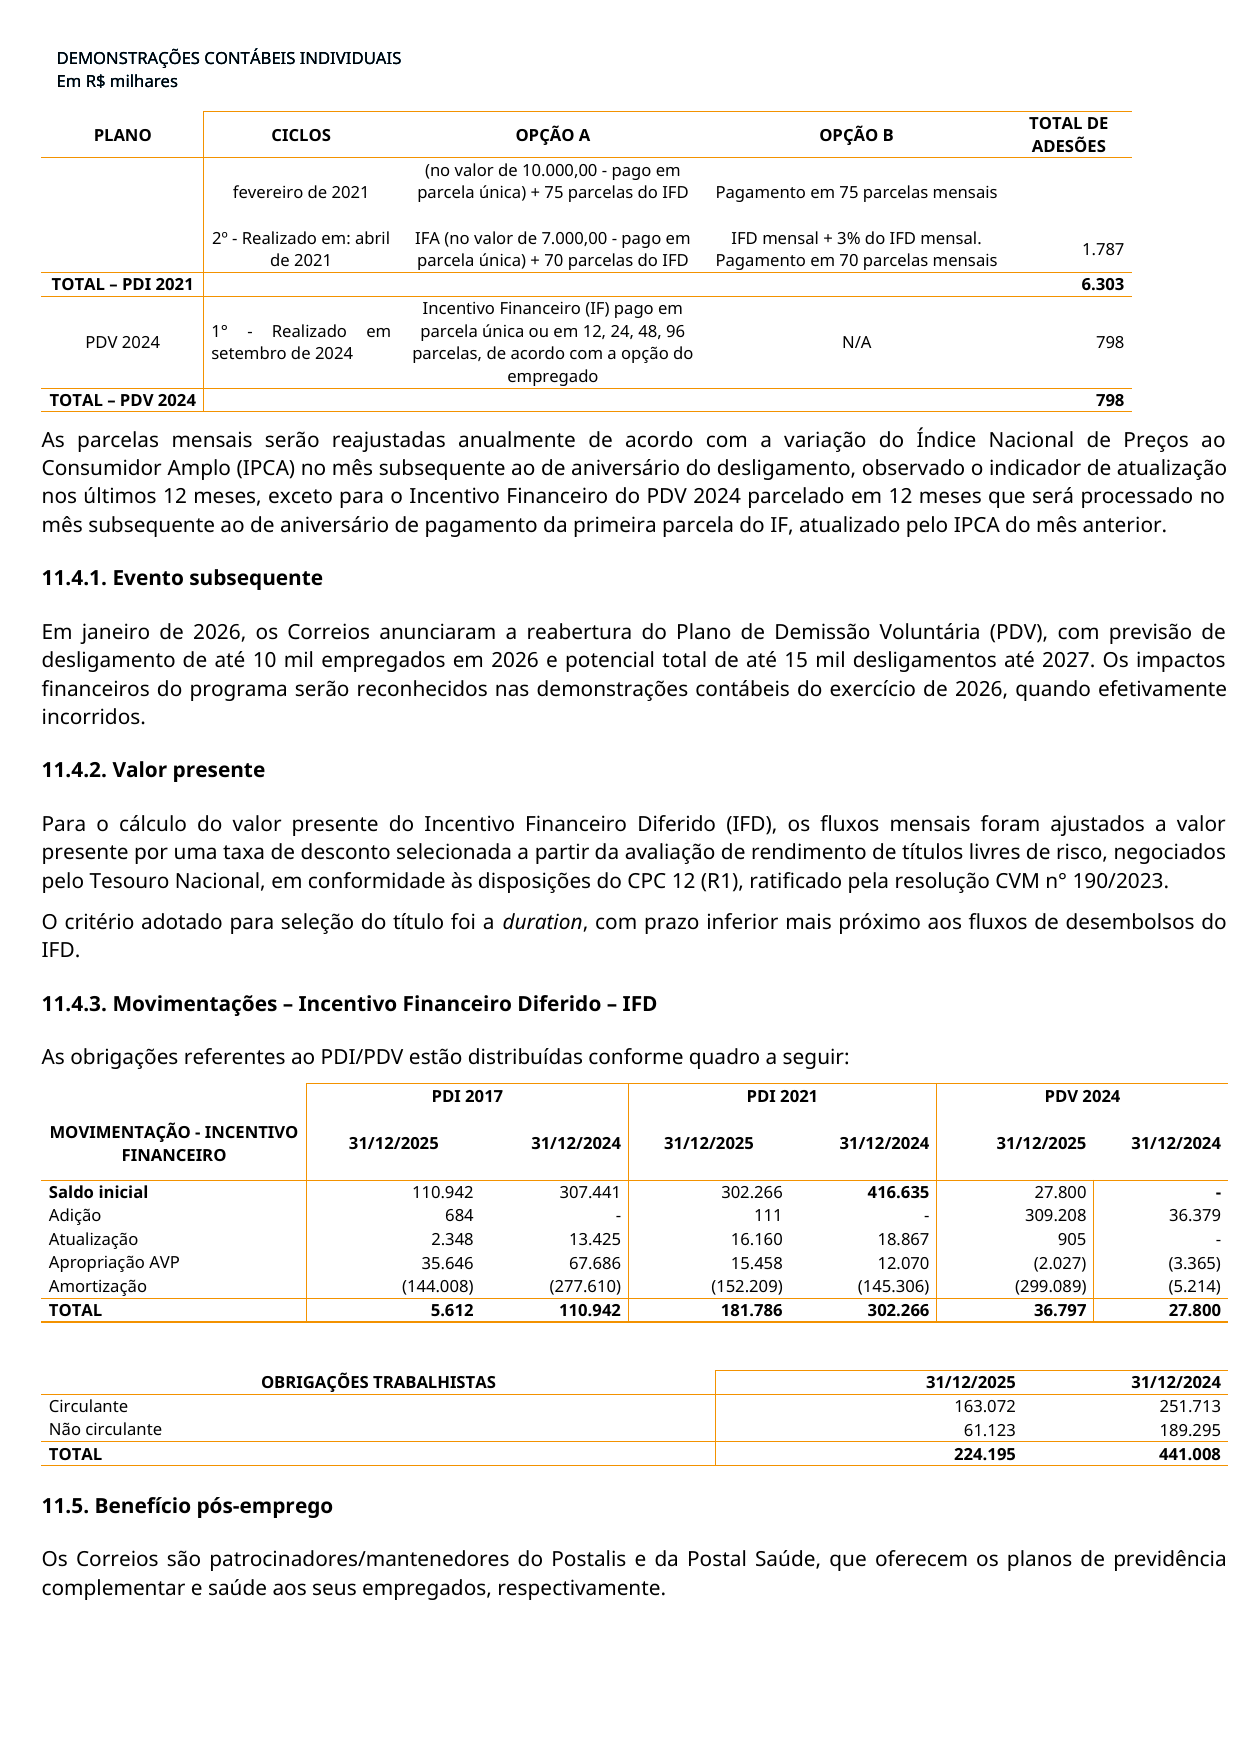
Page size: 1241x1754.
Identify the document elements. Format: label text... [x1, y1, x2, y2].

table_cell 1° - Realizado em setembro de 2024 [204, 297, 398, 387]
table_cell 251.713 [1023, 1395, 1228, 1417]
table_cell 61.123 [716, 1418, 1023, 1441]
table_cell MOVIMENTAÇÃO - INCENTIVO FINANCEIRO [41, 1107, 306, 1179]
table_cell 6.303 [1006, 273, 1132, 296]
table_cell 31/12/2024 [1094, 1107, 1228, 1179]
table_cell 5.612 [307, 1299, 481, 1321]
table_cell IFD mensal + 3% do IFD mensal. Pagamento em 70 parcelas mensais [707, 226, 1006, 272]
subtitle Evento subsequente [41, 563, 1228, 592]
table_cell 307.441 [481, 1181, 628, 1203]
table_cell 189.295 [1023, 1418, 1228, 1441]
table_cell 798 [1006, 389, 1132, 411]
table_cell (277.610) [481, 1274, 628, 1298]
table_header PLANO [41, 111, 203, 157]
table_cell [1006, 158, 1132, 226]
table_cell 302.266 [790, 1299, 936, 1321]
table_cell 31/12/2025 [937, 1107, 1093, 1179]
table_cell [204, 273, 398, 296]
table_cell 905 [937, 1227, 1093, 1250]
table_cell 302.266 [629, 1181, 790, 1203]
table_cell 2º - Realizado em: abril de 2021 [204, 226, 398, 272]
subtitle Movimentações – Incentivo Financeiro Diferido – IFD [41, 989, 1228, 1017]
table_cell Apropriação AVP [41, 1250, 306, 1274]
table_cell - [1094, 1181, 1228, 1203]
table_cell Não circulante [41, 1418, 715, 1441]
table_cell 12.070 [790, 1250, 936, 1274]
table_header OPÇÃO B [707, 112, 1006, 157]
table_cell 36.379 [1094, 1203, 1228, 1227]
table_cell Adição [41, 1203, 306, 1227]
table_cell [399, 389, 707, 411]
table_cell IFA (no valor de 7.000,00 - pago em parcela única) + 70 parcelas do IFD [399, 226, 707, 272]
table_cell (152.209) [629, 1274, 790, 1298]
table_header PDI 2017 [307, 1084, 628, 1107]
table_header PDV 2024 [937, 1084, 1228, 1107]
table_cell - [481, 1203, 628, 1227]
text Em janeiro de 2026, os Correios anunciaram a reabertura do Plano de Demissão Voluntária (PDV), com previsão de desligamento de até 10 mil empregados em 2026 e potencial total de até 15 mil desligamentos até 2027. Os impactos financeiros do programa serão reconhecidos nas demonstrações contábeis do exercício de 2026, quando efetivamente incorridos. [41, 617, 1228, 731]
table_cell (299.089) [937, 1274, 1093, 1298]
table_cell 110.942 [307, 1181, 481, 1203]
table_cell 16.160 [629, 1227, 790, 1250]
table_cell 441.008 [1023, 1442, 1228, 1465]
table_cell Saldo inicial [41, 1181, 306, 1203]
table_cell Atualização [41, 1227, 306, 1250]
table_cell 31/12/2025 [629, 1107, 790, 1179]
table_cell (145.306) [790, 1274, 936, 1298]
table_cell 31/12/2025 [307, 1107, 481, 1179]
text As parcelas mensais serão reajustadas anualmente de acordo com a variação do Índice Nacional de Preços ao Consumidor Amplo (IPCA) no mês subsequente ao de aniversário do desligamento, observado o indicador de atualização nos últimos 12 meses, exceto para o Incentivo Financeiro do PDV 2024 parcelado em 12 meses que será processado no mês subsequente ao de aniversário de pagamento da primeira parcela do IF, atualizado pelo IPCA do mês anterior. [41, 425, 1228, 538]
subtitle Benefício pós-emprego [41, 1491, 1228, 1519]
table_cell TOTAL [41, 1299, 306, 1321]
table_header TOTAL DE ADESÕES [1006, 112, 1132, 157]
table_cell 2.348 [307, 1227, 481, 1250]
table_header 31/12/2025 [716, 1371, 1023, 1394]
table_header OBRIGAÇÕES TRABALHISTAS [41, 1370, 715, 1394]
text Para o cálculo do valor presente do Incentivo Financeiro Diferido (IFD), os fluxos mensais foram ajustados a valor presente por uma taxa de desconto selecionada a partir da avaliação de rendimento de títulos livres de risco, negociados pelo Tesouro Nacional, em conformidade às disposições do CPC 12 (R1), ratificado pela resolução CVM n° 190/2023. [41, 809, 1228, 894]
table_cell Pagamento em 75 parcelas mensais [707, 158, 1006, 226]
table_cell 309.208 [937, 1203, 1093, 1227]
table_cell - [1094, 1227, 1228, 1250]
table_cell [707, 389, 1006, 411]
table_header CICLOS [204, 112, 398, 157]
table_cell N/A [707, 297, 1006, 387]
table_cell [41, 226, 203, 272]
table_cell 27.800 [937, 1181, 1093, 1203]
table_cell - [790, 1203, 936, 1227]
table_cell 36.797 [937, 1299, 1093, 1321]
table_cell (5.214) [1094, 1274, 1228, 1298]
table_cell 15.458 [629, 1250, 790, 1274]
table_cell 31/12/2024 [481, 1107, 628, 1179]
table_header OPÇÃO A [399, 112, 707, 157]
text As obrigações referentes ao PDI/PDV estão distribuídas conforme quadro a seguir: [41, 1042, 1228, 1071]
table_cell 163.072 [716, 1395, 1023, 1417]
table_cell 27.800 [1094, 1299, 1228, 1321]
subtitle Valor presente [41, 756, 1228, 784]
table_header [41, 1083, 306, 1107]
table_cell (144.008) [307, 1274, 481, 1298]
table_cell [399, 273, 707, 296]
table_cell (3.365) [1094, 1250, 1228, 1274]
table_cell 13.425 [481, 1227, 628, 1250]
table_cell (2.027) [937, 1250, 1093, 1274]
table_cell 416.635 [790, 1181, 936, 1203]
table_cell 31/12/2024 [790, 1107, 936, 1179]
text Os Correios são patrocinadores/mantenedores do Postalis e da Postal Saúde, que oferecem os planos de previdência complementar e saúde aos seus empregados, respectivamente. [41, 1544, 1228, 1601]
table_cell 1.787 [1006, 226, 1132, 272]
table_cell 181.786 [629, 1299, 790, 1321]
table_cell 111 [629, 1203, 790, 1227]
table_cell 67.686 [481, 1250, 628, 1274]
table_cell Circulante [41, 1395, 715, 1417]
table_cell TOTAL – PDV 2024 [41, 389, 203, 411]
table_cell Amortização [41, 1274, 306, 1298]
table_cell 684 [307, 1203, 481, 1227]
text O critério adotado para seleção do título foi a duration, com prazo inferior mais próximo aos fluxos de desembolsos do IFD. [41, 907, 1228, 964]
table_cell TOTAL – PDI 2021 [41, 273, 203, 296]
table_cell [707, 273, 1006, 296]
table_cell 224.195 [716, 1442, 1023, 1465]
table_cell 110.942 [481, 1299, 628, 1321]
table_cell (no valor de 10.000,00 - pago em parcela única) + 75 parcelas do IFD [399, 158, 707, 226]
table_cell [41, 158, 203, 226]
table_cell TOTAL [41, 1442, 715, 1465]
table_cell Incentivo Financeiro (IF) pago em parcela única ou em 12, 24, 48, 96 parcelas, de acordo com a opção do empregado [399, 297, 707, 387]
table_cell PDV 2024 [41, 297, 203, 387]
table_cell [204, 389, 398, 411]
table_cell 35.646 [307, 1250, 481, 1274]
table_cell fevereiro de 2021 [204, 158, 398, 226]
table_header 31/12/2024 [1023, 1371, 1228, 1394]
table_header PDI 2021 [629, 1084, 936, 1107]
table_cell 18.867 [790, 1227, 936, 1250]
table_cell 798 [1006, 297, 1132, 387]
